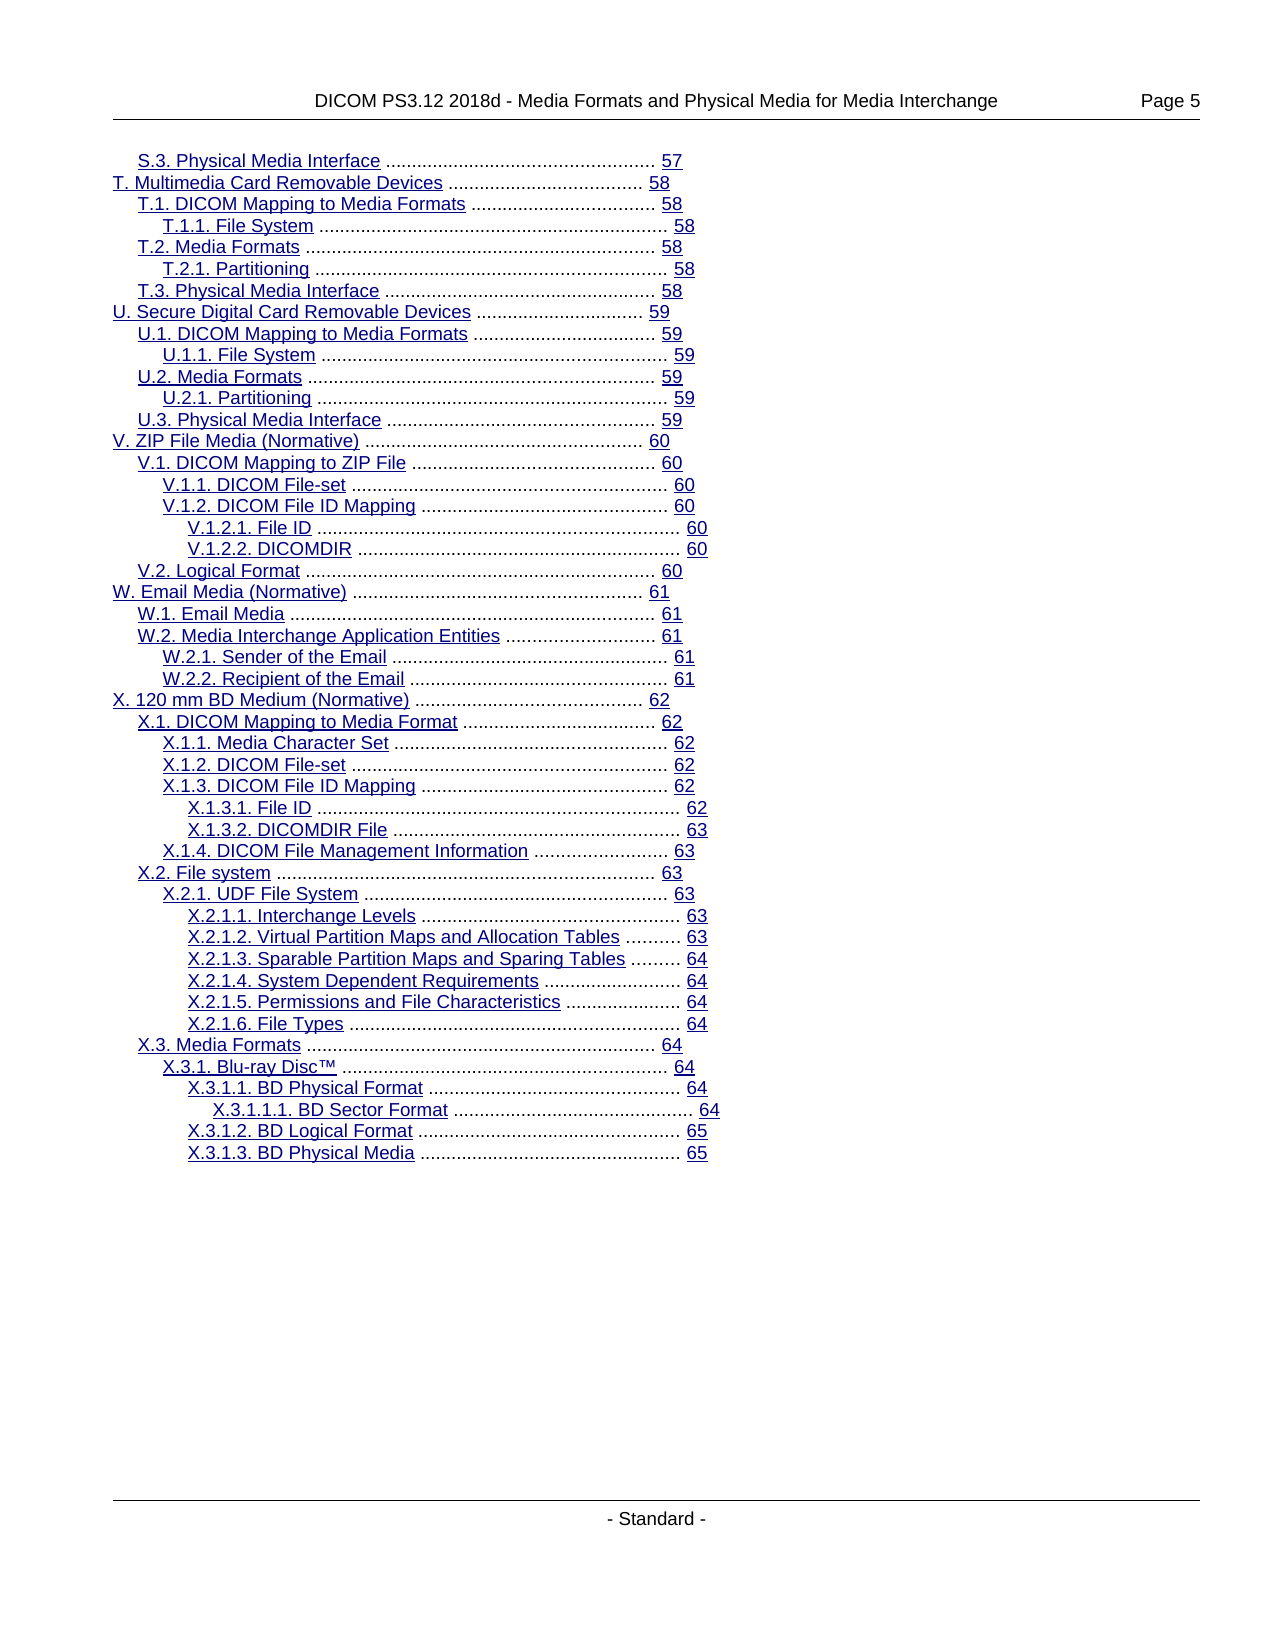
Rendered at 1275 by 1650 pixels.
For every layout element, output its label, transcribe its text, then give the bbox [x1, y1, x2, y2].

text V.1. DICOM Mapping to ZIP File 0 [137, 452, 1175, 473]
text X.3.1.3. BD Physical Media 0 [187, 1142, 1175, 1163]
text X.3.1. Blu-ray Disc™ 0 [162, 1056, 1175, 1077]
text U.3. Physical Media Interface 0 [137, 409, 1175, 430]
text X.2. File system 0 [137, 862, 1175, 883]
text X.2.1.2. Virtual Partition Maps and Allocation Tables 0 [187, 926, 1175, 948]
text X. 120 mm BD Medium (Normative) 0 [112, 689, 1175, 711]
text X.2.1.3. Sparable Partition Maps and Sparing Tables 0 [187, 948, 1175, 969]
text U.1. DICOM Mapping to Media Formats 0 [137, 322, 1175, 344]
text T.1.1. File System 0 [162, 215, 1175, 236]
text U.2.1. Partitioning 0 [162, 387, 1175, 409]
text X.1.1. Media Character Set 0 [162, 732, 1175, 754]
text X.2.1.1. Interchange Levels 0 [187, 905, 1175, 926]
text V. ZIP File Media (Normative) 0 [112, 430, 1175, 452]
text X.1.3.2. DICOMDIR File 0 [187, 818, 1175, 840]
text V.2. Logical Format 0 [137, 560, 1175, 581]
text X.2.1.4. System Dependent Requirements 0 [187, 969, 1175, 991]
text V.1.2.2. DICOMDIR 0 [187, 538, 1175, 560]
text W. Email Media (Normative) 0 [112, 581, 1175, 603]
text W.2.2. Recipient of the Email 0 [162, 667, 1175, 689]
text X.2.1.6. File Types 0 [187, 1012, 1175, 1034]
text S.3. Physical Media Interface 0 [137, 150, 1175, 172]
text X.1.2. DICOM File-set 0 [162, 754, 1175, 775]
text V.1.1. DICOM File-set 0 [162, 473, 1175, 495]
text U.2. Media Formats 0 [137, 366, 1175, 387]
text T.2.1. Partitioning 0 [162, 258, 1175, 279]
text X.3.1.1. BD Physical Format 0 [187, 1077, 1175, 1099]
text T.1. DICOM Mapping to Media Formats 0 [137, 193, 1175, 215]
text X.3.1.1.1. BD Sector Format 0 [212, 1099, 1175, 1120]
text T.2. Media Formats 0 [137, 236, 1175, 258]
text W.1. Email Media 0 [137, 603, 1175, 624]
text X.3. Media Formats 0 [137, 1034, 1175, 1056]
text X.1.3.1. File ID 0 [187, 797, 1175, 818]
text U.1.1. File System 0 [162, 344, 1175, 366]
text U. Secure Digital Card Removable Devices 0 [112, 301, 1175, 322]
text X.1. DICOM Mapping to Media Format 0 [137, 711, 1175, 732]
text T.3. Physical Media Interface 0 [137, 279, 1175, 301]
text X.1.3. DICOM File ID Mapping 0 [162, 775, 1175, 797]
text X.3.1.2. BD Logical Format 0 [187, 1120, 1175, 1142]
text X.2.1. UDF File System 0 [162, 883, 1175, 905]
text X.2.1.5. Permissions and File Characteristics 0 [187, 991, 1175, 1012]
text V.1.2.1. File ID 0 [187, 517, 1175, 538]
text V.1.2. DICOM File ID Mapping 0 [162, 495, 1175, 517]
text T. Multimedia Card Removable Devices 0 [112, 172, 1175, 193]
text X.1.4. DICOM File Management Information 0 [162, 840, 1175, 862]
text W.2.1. Sender of the Email 0 [162, 646, 1175, 667]
text W.2. Media Interchange Application Entities 0 [137, 624, 1175, 646]
